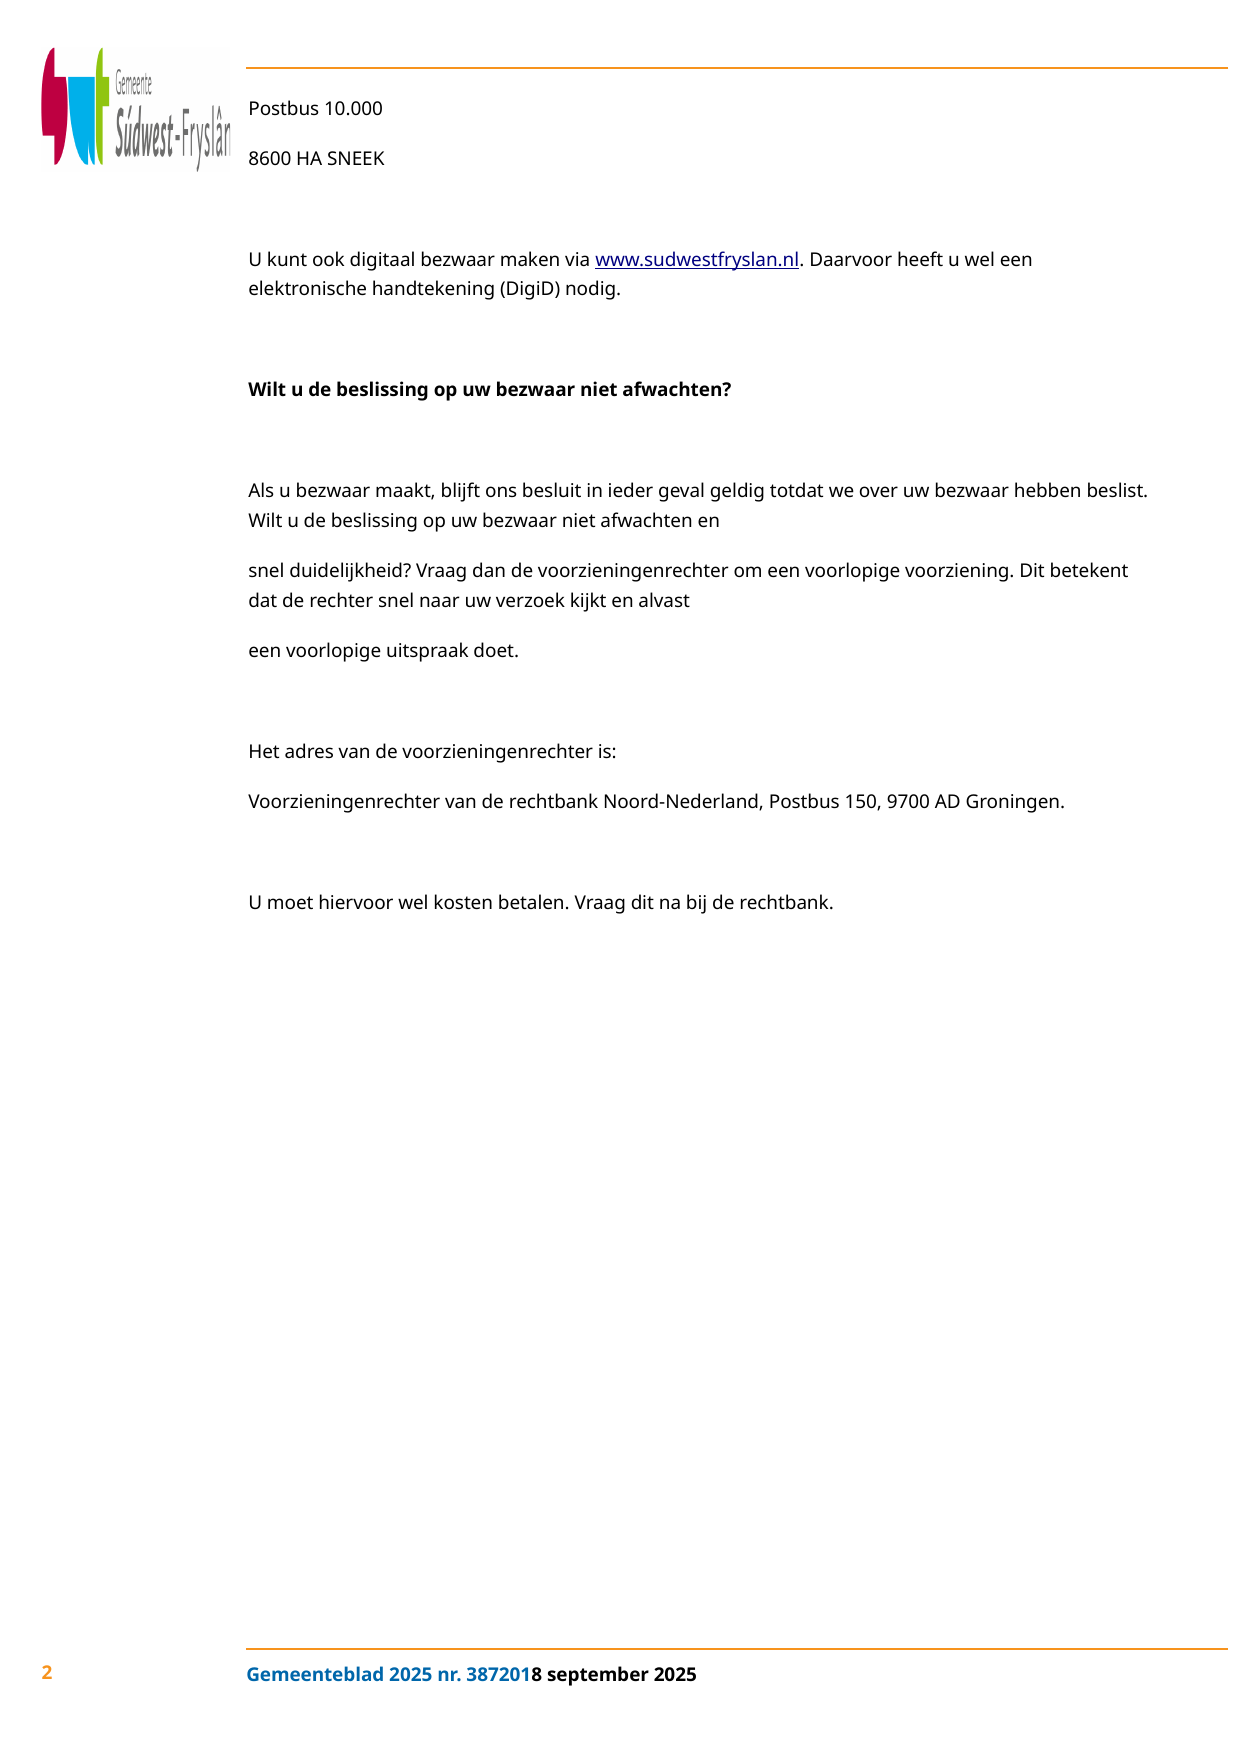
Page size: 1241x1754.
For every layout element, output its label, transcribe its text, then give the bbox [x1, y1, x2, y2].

text Het adres van de voorzieningenrechter is: [248, 738, 1152, 764]
text een voorlopige uitspraak doet. [248, 637, 1152, 663]
picture [41, 47, 231, 172]
text U moet hiervoor wel kosten betalen. Vraag dit na bij de rechtbank. [248, 889, 1152, 915]
text Postbus 10.000 [248, 95, 1152, 121]
text 8600 HA SNEEK [248, 145, 1152, 171]
text snel duidelijkheid? Vraag dan de voorzieningenrechter om een voorlopige voorziening. Dit betekent dat de rechter snel naar uw verzoek kijkt en alvast [248, 557, 1152, 613]
text U kunt ook digitaal bezwaar maken via www.sudwestfryslan.nl. Daarvoor heeft u wel een elektronische handtekening (DigiD) nodig. [248, 246, 1152, 301]
text Als u bezwaar maakt, blijft ons besluit in ieder geval geldig totdat we over uw bezwaar hebben beslist. Wilt u de beslissing op uw bezwaar niet afwachten en [248, 477, 1152, 533]
text Voorzieningenrechter van de rechtbank Noord-Nederland, Postbus 150, 9700 AD Groningen. [248, 788, 1152, 814]
text Wilt u de beslissing op uw bezwaar niet afwachten? [248, 376, 1152, 402]
